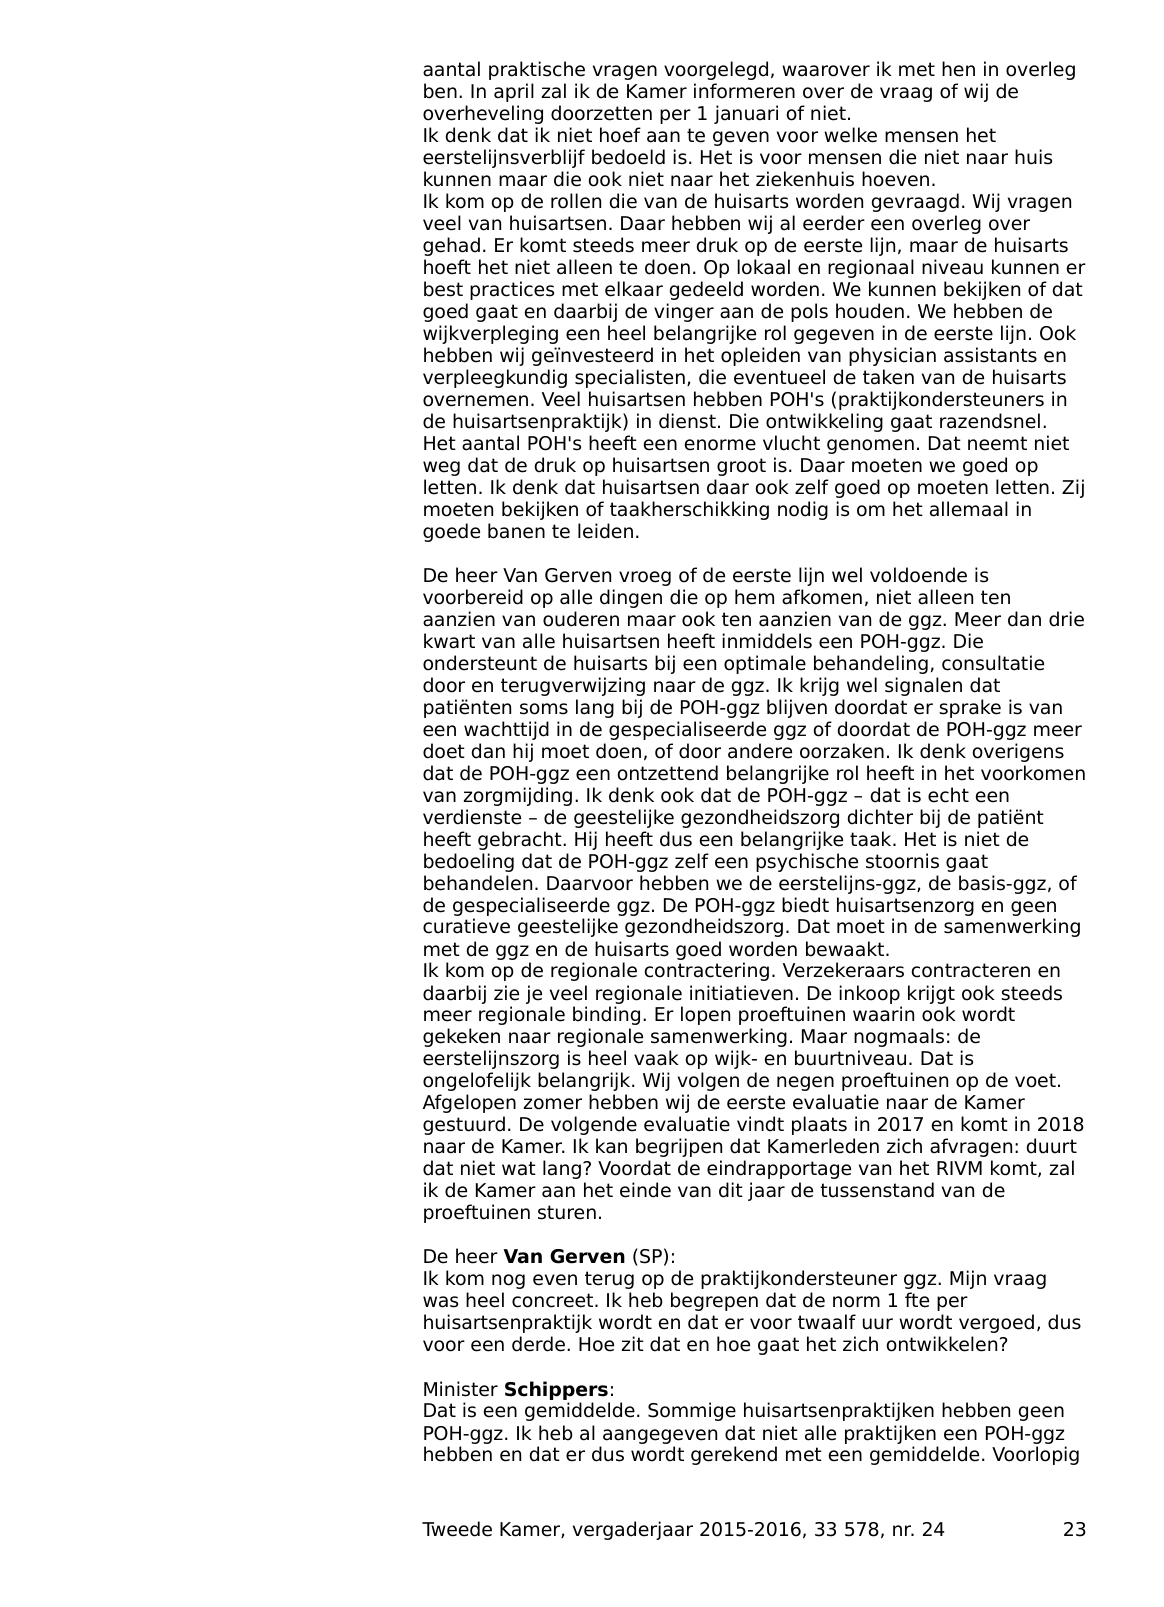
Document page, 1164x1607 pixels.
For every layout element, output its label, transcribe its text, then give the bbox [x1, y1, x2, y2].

text De heer Van Gerven (SP): [422, 1246, 1087, 1268]
text Minister Schippers: [422, 1378, 1087, 1400]
text Ik denk dat ik niet hoef aan te geven voor welke mensen het eerstelijnsverblijf bedoeld is. Het is voor mensen die niet naar huis kunnen maar die ook niet naar het ziekenhuis hoeven. [422, 125, 1087, 191]
text aantal praktische vragen voorgelegd, waarover ik met hen in overleg ben. In april zal ik de Kamer informeren over de vraag of wij de overheveling doorzetten per 1 januari of niet. [422, 59, 1087, 125]
text De heer Van Gerven vroeg of de eerste lijn wel voldoende is voorbereid op alle dingen die op hem afkomen, niet alleen ten aanzien van ouderen maar ook ten aanzien van de ggz. Meer dan drie kwart van alle huisartsen heeft inmiddels een POH-ggz. Die ondersteunt de huisarts bij een optimale behandeling, consultatie door en terugverwijzing naar de ggz. Ik krijg wel signalen dat patiënten soms lang bij de POH-ggz blijven doordat er sprake is van een wachttijd in de gespecialiseerde ggz of doordat de POH-ggz meer doet dan hij moet doen, of door andere oorzaken. Ik denk overigens dat de POH-ggz een ontzettend belangrijke rol heeft in het voorkomen van zorgmijding. Ik denk ook dat de POH-ggz – dat is echt een verdienste – de geestelijke gezondheidszorg dichter bij de patiënt heeft gebracht. Hij heeft dus een belangrijke taak. Het is niet de bedoeling dat de POH-ggz zelf een psychische stoornis gaat behandelen. Daarvoor hebben we de eerstelijns-ggz, de basis-ggz, of de gespecialiseerde ggz. De POH-ggz biedt huisartsenzorg en geen curatieve geestelijke gezondheidszorg. Dat moet in de samenwerking met de ggz en de huisarts goed worden bewaakt. [422, 565, 1087, 960]
text Ik kom op de rollen die van de huisarts worden gevraagd. Wij vragen veel van huisartsen. Daar hebben wij al eerder een overleg over gehad. Er komt steeds meer druk op de eerste lijn, maar de huisarts hoeft het niet alleen te doen. Op lokaal en regionaal niveau kunnen er best practices met elkaar gedeeld worden. We kunnen bekijken of dat goed gaat en daarbij de vinger aan de pols houden. We hebben de wijkverpleging een heel belangrijke rol gegeven in de eerste lijn. Ook hebben wij geïnvesteerd in het opleiden van physician assistants en verpleegkundig specialisten, die eventueel de taken van de huisarts overnemen. Veel huisartsen hebben POH's (praktijkondersteuners in de huisartsenpraktijk) in dienst. Die ontwikkeling gaat razendsnel. Het aantal POH's heeft een enorme vlucht genomen. Dat neemt niet weg dat de druk op huisartsen groot is. Daar moeten we goed op letten. Ik denk dat huisartsen daar ook zelf goed op moeten letten. Zij moeten bekijken of taakherschikking nodig is om het allemaal in goede banen te leiden. [422, 191, 1087, 543]
text Dat is een gemiddelde. Sommige huisartsenpraktijken hebben geen POH-ggz. Ik heb al aangegeven dat niet alle praktijken een POH-ggz hebben en dat er dus wordt gerekend met een gemiddelde. Voorlopig [422, 1400, 1087, 1466]
text Ik kom op de regionale contractering. Verzekeraars contracteren en daarbij zie je veel regionale initiatieven. De inkoop krijgt ook steeds meer regionale binding. Er lopen proeftuinen waarin ook wordt gekeken naar regionale samenwerking. Maar nogmaals: de eerstelijnszorg is heel vaak op wijk- en buurtniveau. Dat is ongelofelijk belangrijk. Wij volgen de negen proeftuinen op de voet. Afgelopen zomer hebben wij de eerste evaluatie naar de Kamer gestuurd. De volgende evaluatie vindt plaats in 2017 en komt in 2018 naar de Kamer. Ik kan begrijpen dat Kamerleden zich afvragen: duurt dat niet wat lang? Voordat de eindrapportage van het RIVM komt, zal ik de Kamer aan het einde van dit jaar de tussenstand van de proeftuinen sturen. [422, 960, 1087, 1224]
text Ik kom nog even terug op de praktijkondersteuner ggz. Mijn vraag was heel concreet. Ik heb begrepen dat de norm 1 fte per huisartsenpraktijk wordt en dat er voor twaalf uur wordt vergoed, dus voor een derde. Hoe zit dat en hoe gaat het zich ontwikkelen? [422, 1268, 1087, 1356]
